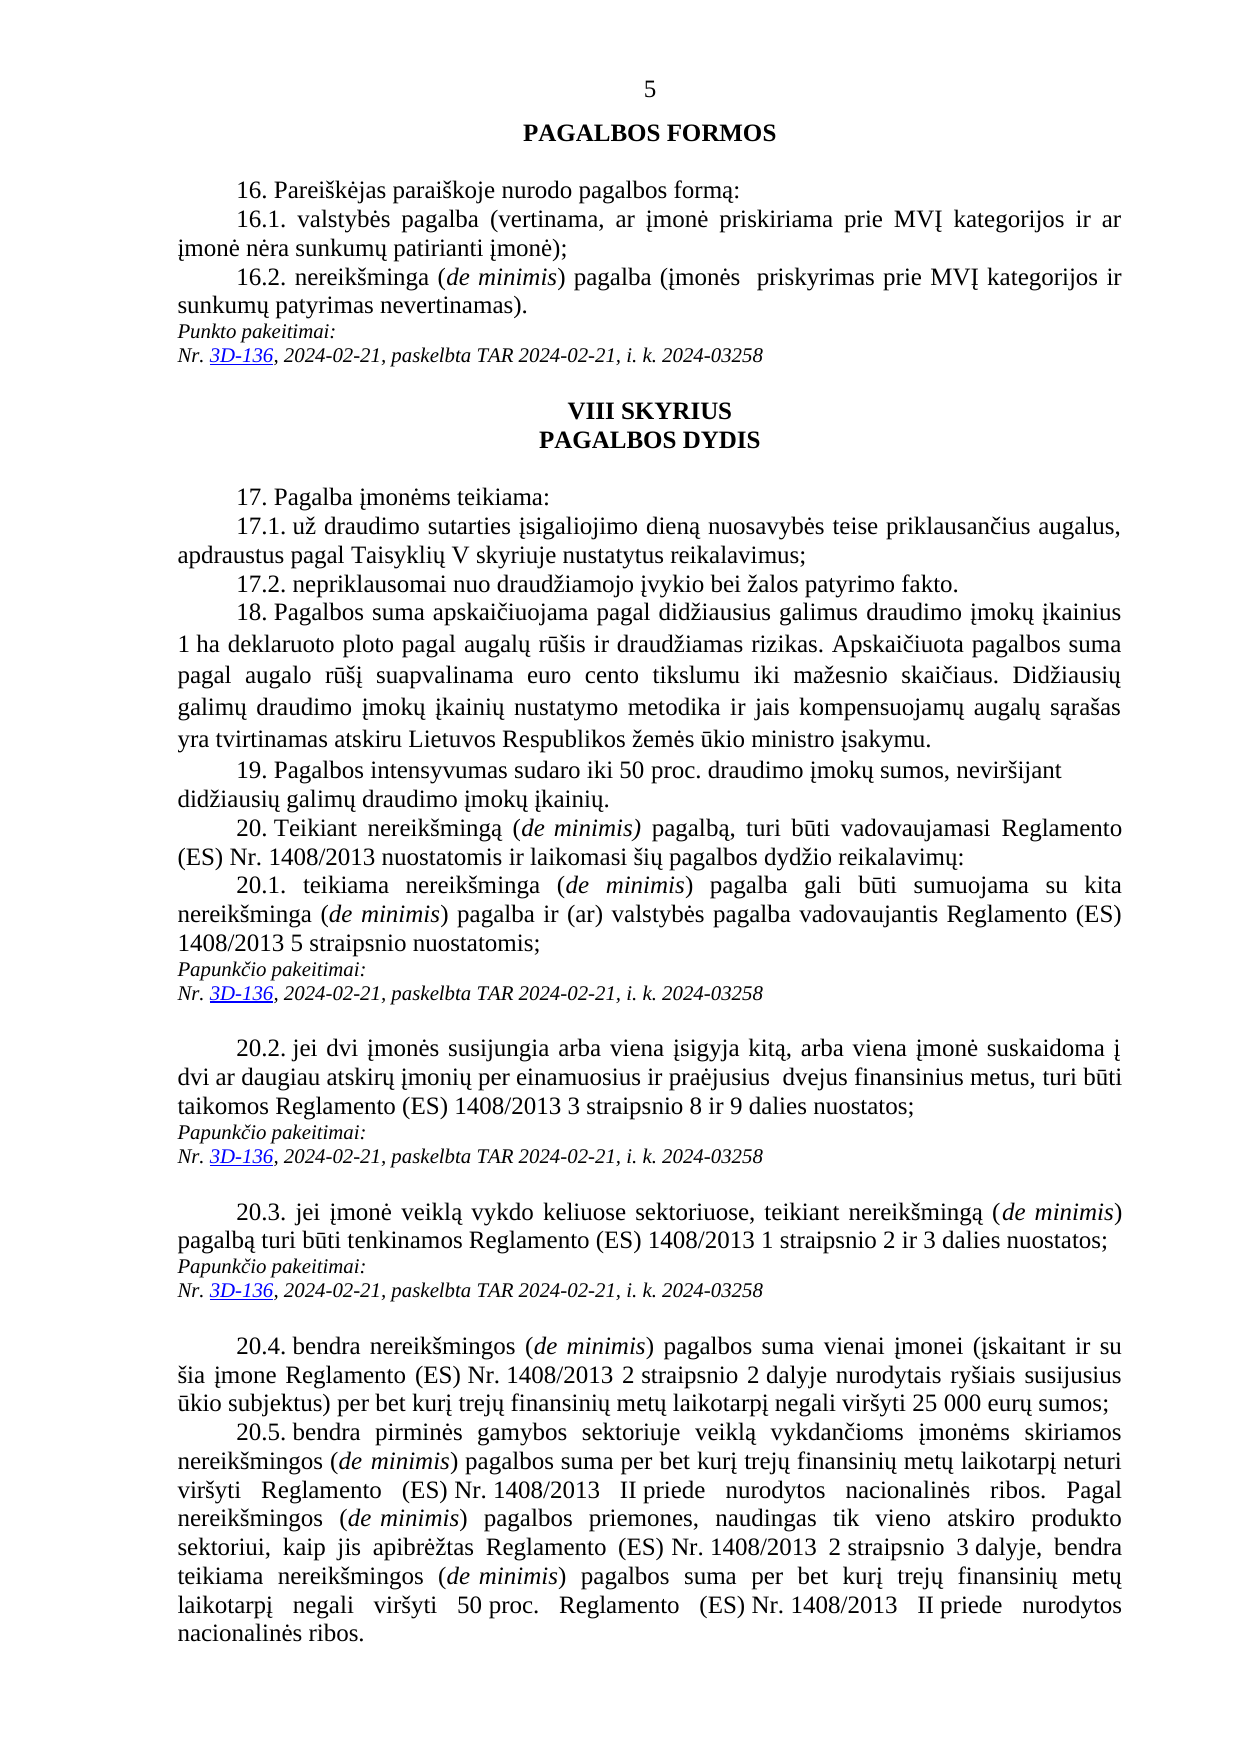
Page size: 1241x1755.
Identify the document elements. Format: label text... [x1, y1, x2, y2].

text 20. Teikiant nereikšmingą (de minimis) pagalbą, turi būti vadovaujamasi Reglamento (ES) Nr. 1408/2013 nuostatomis ir laikomasi šių pagalbos dydžio reikalavimų: [177, 813, 1122, 870]
text Punkto pakeitimai: [177, 319, 1122, 343]
text 19. Pagalbos intensyvumas sudaro iki 50 proc. draudimo įmokų sumos, neviršijant didžiausių galimų draudimo įmokų įkainių. [177, 755, 1122, 813]
text PAGALBOS FORMOS [177, 118, 1122, 147]
text 20.2. jei dvi įmonės susijungia arba viena įsigyja kitą, arba viena įmonė suskaidoma į dvi ar daugiau atskirų įmonių per einamuosius ir praėjusius dvejus finansinius metus, turi būti taikomos Reglamento (ES) 1408/2013 3 straipsnio 8 ir 9 dalies nuostatos; [177, 1033, 1122, 1120]
text Papunkčio pakeitimai: [177, 1120, 1122, 1144]
text 18. Pagalbos suma apskaičiuojama pagal didžiausius galimus draudimo įmokų įkainius 1 ha deklaruoto ploto pagal augalų rūšis ir draudžiamas rizikas. Apskaičiuota pagalbos suma pagal augalo rūšį suapvalinama euro cento tikslumu iki mažesnio skaičiaus. Didžiausių galimų draudimo įmokų įkainių nustatymo metodika ir jais kompensuojamų augalų sąrašas yra tvirtinamas atskiru Lietuvos Respublikos žemės ūkio ministro įsakymu. [177, 597, 1122, 752]
text Papunkčio pakeitimai: [177, 1254, 1122, 1278]
text Nr. 3D-136, 2024-02-21, paskelbta TAR 2024-02-21, i. k. 2024-03258 [177, 343, 1122, 367]
text Nr. 3D-136, 2024-02-21, paskelbta TAR 2024-02-21, i. k. 2024-03258 [177, 1144, 1122, 1168]
text VIII SKYRIUS [177, 396, 1122, 425]
text Nr. 3D-136, 2024-02-21, paskelbta TAR 2024-02-21, i. k. 2024-03258 [177, 981, 1122, 1005]
text 20.5. bendra pirminės gamybos sektoriuje veiklą vykdančioms įmonėms skiriamos nereikšmingos (de minimis) pagalbos suma per bet kurį trejų finansinių metų laikotarpį neturi viršyti Reglamento (ES) Nr. 1408/2013 II priede nurodytos nacionalinės ribos. Pagal nereikšmingos (de minimis) pagalbos priemones, naudingas tik vieno atskiro produkto sektoriui, kaip jis apibrėžtas Reglamento (ES) Nr. 1408/2013 2 straipsnio 3 dalyje, bendra teikiama nereikšmingos (de minimis) pagalbos suma per bet kurį trejų finansinių metų laikotarpį negali viršyti 50 proc. Reglamento (ES) Nr. 1408/2013 II priede nurodytos nacionalinės ribos. [177, 1417, 1122, 1647]
text Papunkčio pakeitimai: [177, 957, 1122, 981]
text 16.2. nereikšminga (de minimis) pagalba (įmonės priskyrimas prie MVĮ kategorijos ir sunkumų patyrimas nevertinamas). [177, 262, 1122, 319]
text 20.4. bendra nereikšmingos (de minimis) pagalbos suma vienai įmonei (įskaitant ir su šia įmone Reglamento (ES) Nr. 1408/2013 2 straipsnio 2 dalyje nurodytais ryšiais susijusius ūkio subjektus) per bet kurį trejų finansinių metų laikotarpį negali viršyti 25 000 eurų sumos; [177, 1331, 1122, 1417]
text 17.2. nepriklausomai nuo draudžiamojo įvykio bei žalos patyrimo fakto. [177, 569, 1122, 597]
text 17.1. už draudimo sutarties įsigaliojimo dieną nuosavybės teise priklausančius augalus, apdraustus pagal Taisyklių V skyriuje nustatytus reikalavimus; [177, 511, 1122, 569]
text 17. Pagalba įmonėms teikiama: [177, 482, 1122, 511]
text PAGALBOS DYDIS [177, 425, 1122, 454]
text 20.3. jei įmonė veiklą vykdo keliuose sektoriuose, teikiant nereikšmingą (de minimis) pagalbą turi būti tenkinamos Reglamento (ES) 1408/2013 1 straipsnio 2 ir 3 dalies nuostatos; [177, 1197, 1122, 1254]
text Nr. 3D-136, 2024-02-21, paskelbta TAR 2024-02-21, i. k. 2024-03258 [177, 1278, 1122, 1302]
text 20.1. teikiama nereikšminga (de minimis) pagalba gali būti sumuojama su kita nereikšminga (de minimis) pagalba ir (ar) valstybės pagalba vadovaujantis Reglamento (ES) 1408/2013 5 straipsnio nuostatomis; [177, 870, 1122, 957]
text 16. Pareiškėjas paraiškoje nurodo pagalbos formą: [177, 176, 1122, 204]
text 16.1. valstybės pagalba (vertinama, ar įmonė priskiriama prie MVĮ kategorijos ir ar įmonė nėra sunkumų patirianti įmonė); [177, 204, 1122, 262]
